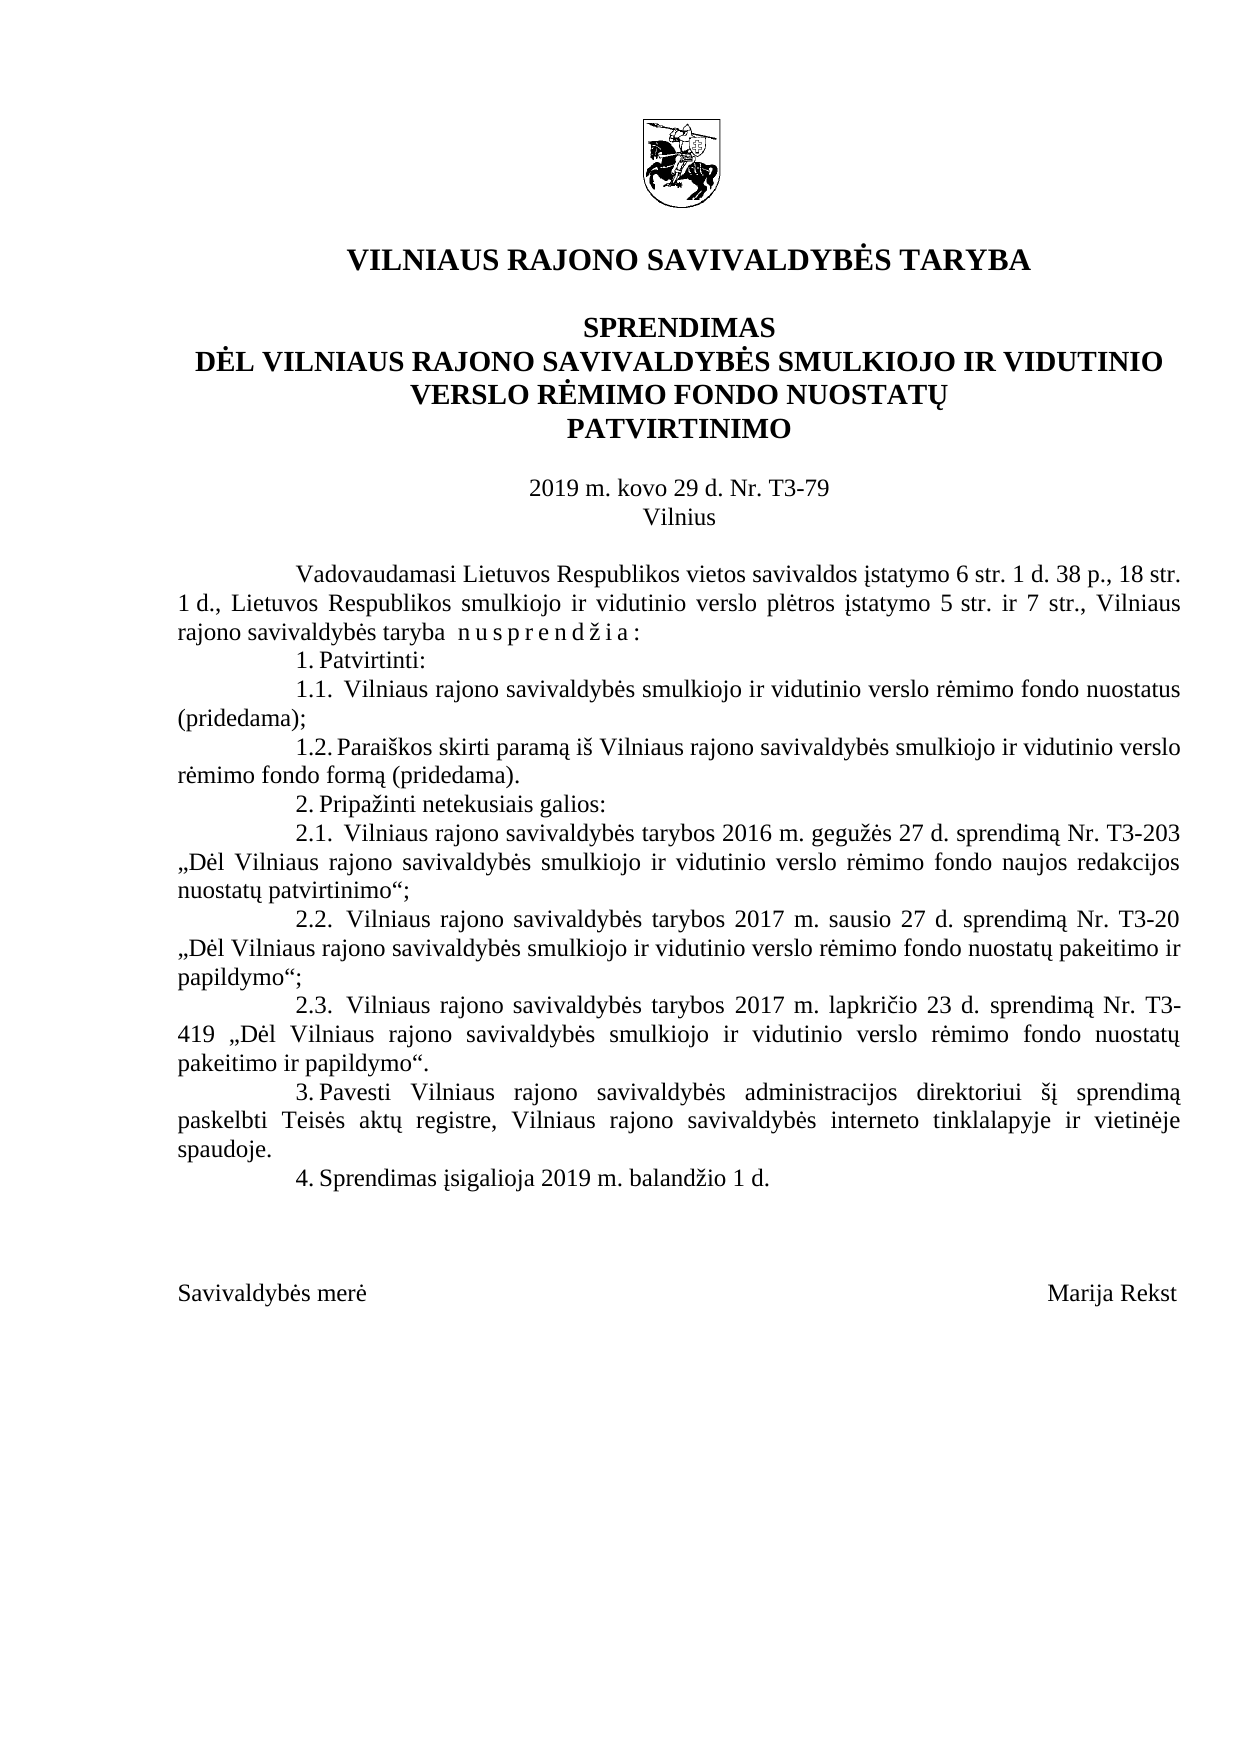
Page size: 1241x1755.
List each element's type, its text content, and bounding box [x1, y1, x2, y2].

text Savivaldybės merė Marija Rekst [177, 1278, 1181, 1307]
text 1.1. Vilniaus rajono savivaldybės smulkiojo ir vidutinio verslo rėmimo fondo nuostatus (pridedama); [177, 674, 1181, 732]
text 2. Pripažinti netekusiais galios: [177, 789, 1181, 818]
text 2.3. Vilniaus rajono savivaldybės tarybos 2017 m. lapkričio 23 d. sprendimą Nr. T3-419 „Dėl Vilniaus rajono savivaldybės smulkiojo ir vidutinio verslo rėmimo fondo nuostatų pakeitimo ir papildymo“. [177, 991, 1181, 1077]
text SPRENDIMAS [177, 310, 1181, 344]
text 2019 m. kovo 29 d. Nr. T3-79 [177, 473, 1181, 502]
text 1.2. Paraiškos skirti paramą iš Vilniaus rajono savivaldybės smulkiojo ir vidutinio verslo rėmimo fondo formą (pridedama). [177, 732, 1181, 789]
text PATVIRTINIMO [177, 411, 1181, 444]
text 4. Sprendimas įsigalioja 2019 m. balandžio 1 d. [177, 1163, 1181, 1192]
text 3. Pavesti Vilniaus rajono savivaldybės administracijos direktoriui šį sprendimą paskelbti Teisės aktų registre, Vilniaus rajono savivaldybės interneto tinklalapyje ir vietinėje spaudoje. [177, 1077, 1181, 1163]
text DĖL VILNIAUS RAJONO SAVIVALDYBĖS SMULKIOJO IR VIDUTINIO VERSLO RĖMIMO FONDO NUOSTATŲ [177, 344, 1181, 411]
text 1. Patvirtinti: [177, 646, 1181, 674]
text 2.2. Vilniaus rajono savivaldybės tarybos 2017 m. sausio 27 d. sprendimą Nr. T3-20 „Dėl Vilniaus rajono savivaldybės smulkiojo ir vidutinio verslo rėmimo fondo nuostatų pakeitimo ir papildymo“; [177, 904, 1181, 991]
text 2.1. Vilniaus rajono savivaldybės tarybos 2016 m. gegužės 27 d. sprendimą Nr. T3-203 „Dėl Vilniaus rajono savivaldybės smulkiojo ir vidutinio verslo rėmimo fondo naujos redakcijos nuostatų patvirtinimo“; [177, 818, 1181, 904]
text Vadovaudamasi Lietuvos Respublikos vietos savivaldos įstatymo 6 str. 1 d. 38 p., 18 str. 1 d., Lietuvos Respublikos smulkiojo ir vidutinio verslo plėtros įstatymo 5 str. ir 7 str., Vilniaus rajono savivaldybės taryba nusprendžia: [177, 559, 1181, 646]
text Vilnius [177, 502, 1181, 531]
text VILNIAUS RAJONO SAVIVALDYBĖS TARYBA [192, 241, 1186, 277]
